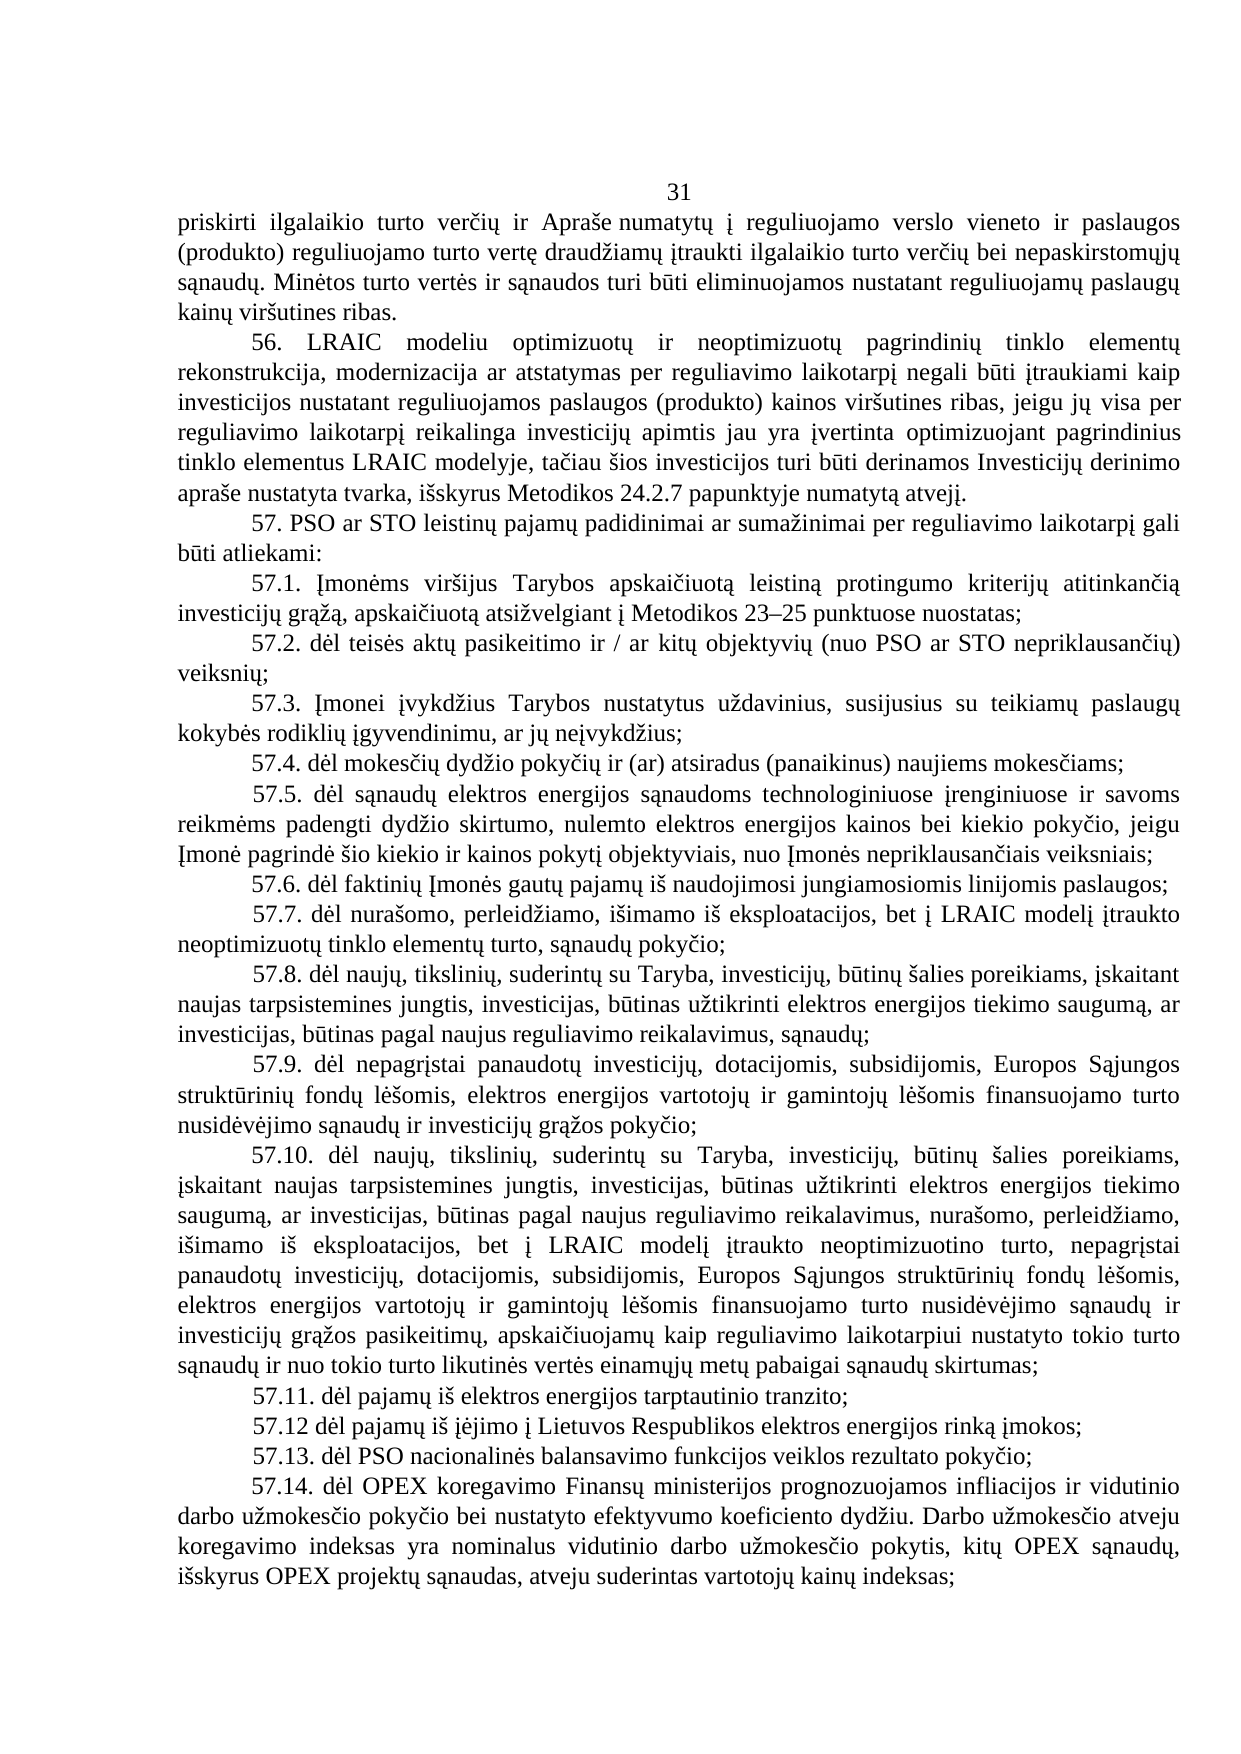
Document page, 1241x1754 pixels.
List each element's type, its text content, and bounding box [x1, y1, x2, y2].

text 56. LRAIC modeliu optimizuotų ir neoptimizuotų pagrindinių tinklo elementų rekonstrukcija, modernizacija ar atstatymas per reguliavimo laikotarpį negali būti įtraukiami kaip investicijos nustatant reguliuojamos paslaugos (produkto) kainos viršutines ribas, jeigu jų visa per reguliavimo laikotarpį reikalinga investicijų apimtis jau yra įvertinta optimizuojant pagrindinius tinklo elementus LRAIC modelyje, tačiau šios investicijos turi būti derinamos Investicijų derinimo apraše nustatyta tvarka, išskyrus Metodikos 24.2.7 papunktyje numatytą atvejį. [177, 327, 1181, 506]
text 57.14. dėl OPEX koregavimo Finansų ministerijos prognozuojamos infliacijos ir vidutinio darbo užmokesčio pokyčio bei nustatyto efektyvumo koeficiento dydžiu. Darbo užmokesčio atveju koregavimo indeksas yra nominalus vidutinio darbo užmokesčio pokytis, kitų OPEX sąnaudų, išskyrus OPEX projektų sąnaudas, atveju suderintas vartotojų kainų indeksas; [177, 1471, 1181, 1590]
text 57.11. dėl pajamų iš elektros energijos tarptautinio tranzito; [177, 1381, 1181, 1409]
text 57.2. dėl teisės aktų pasikeitimo ir / ar kitų objektyvių (nuo PSO ar STO nepriklausančių) veiksnių; [177, 628, 1181, 687]
text 57.13. dėl PSO nacionalinės balansavimo funkcijos veiklos rezultato pokyčio; [177, 1441, 1181, 1470]
text 57.12 dėl pajamų iš įėjimo į Lietuvos Respublikos elektros energijos rinką įmokos; [177, 1411, 1181, 1439]
text 57.1. Įmonėms viršijus Tarybos apskaičiuotą leistiną protingumo kriterijų atitinkančią investicijų grąžą, apskaičiuotą atsižvelgiant į Metodikos 23–25 punktuose nuostatas; [177, 568, 1181, 627]
text 57.6. dėl faktinių Įmonės gautų pajamų iš naudojimosi jungiamosiomis linijomis paslaugos; [177, 869, 1181, 898]
text 57.7. dėl nurašomo, perleidžiamo, išimamo iš eksploatacijos, bet į LRAIC modelį įtraukto neoptimizuotų tinklo elementų turto, sąnaudų pokyčio; [177, 899, 1181, 958]
text 57. PSO ar STO leistinų pajamų padidinimai ar sumažinimai per reguliavimo laikotarpį gali būti atliekami: [177, 508, 1181, 567]
text 57.3. Įmonei įvykdžius Tarybos nustatytus uždavinius, susijusius su teikiamų paslaugų kokybės rodiklių įgyvendinimu, ar jų neįvykdžius; [177, 688, 1181, 747]
text 57.10. dėl naujų, tikslinių, suderintų su Taryba, investicijų, būtinų šalies poreikiams, įskaitant naujas tarpsistemines jungtis, investicijas, būtinas užtikrinti elektros energijos tiekimo saugumą, ar investicijas, būtinas pagal naujus reguliavimo reikalavimus, nurašomo, perleidžiamo, išimamo iš eksploatacijos, bet į LRAIC modelį įtraukto neoptimizuotino turto, nepagrįstai panaudotų investicijų, dotacijomis, subsidijomis, Europos Sąjungos struktūrinių fondų lėšomis, elektros energijos vartotojų ir gamintojų lėšomis finansuojamo turto nusidėvėjimo sąnaudų ir investicijų grąžos pasikeitimų, apskaičiuojamų kaip reguliavimo laikotarpiui nustatyto tokio turto sąnaudų ir nuo tokio turto likutinės vertės einamųjų metų pabaigai sąnaudų skirtumas; [177, 1140, 1181, 1379]
text 57.8. dėl naujų, tikslinių, suderintų su Taryba, investicijų, būtinų šalies poreikiams, įskaitant naujas tarpsistemines jungtis, investicijas, būtinas užtikrinti elektros energijos tiekimo saugumą, ar investicijas, būtinas pagal naujus reguliavimo reikalavimus, sąnaudų; [177, 959, 1181, 1048]
text priskirti ilgalaikio turto verčių ir Apraše numatytų į reguliuojamo verslo vieneto ir paslaugos (produkto) reguliuojamo turto vertę draudžiamų įtraukti ilgalaikio turto verčių bei nepaskirstomųjų sąnaudų. Minėtos turto vertės ir sąnaudos turi būti eliminuojamos nustatant reguliuojamų paslaugų kainų viršutines ribas. [177, 207, 1181, 326]
text 57.5. dėl sąnaudų elektros energijos sąnaudoms technologiniuose įrenginiuose ir savoms reikmėms padengti dydžio skirtumo, nulemto elektros energijos kainos bei kiekio pokyčio, jeigu Įmonė pagrindė šio kiekio ir kainos pokytį objektyviais, nuo Įmonės nepriklausančiais veiksniais; [177, 779, 1181, 868]
text 57.4. dėl mokesčių dydžio pokyčių ir (ar) atsiradus (panaikinus) naujiems mokesčiams; [177, 748, 1181, 777]
text 57.9. dėl nepagrįstai panaudotų investicijų, dotacijomis, subsidijomis, Europos Sąjungos struktūrinių fondų lėšomis, elektros energijos vartotojų ir gamintojų lėšomis finansuojamo turto nusidėvėjimo sąnaudų ir investicijų grąžos pokyčio; [177, 1049, 1181, 1138]
